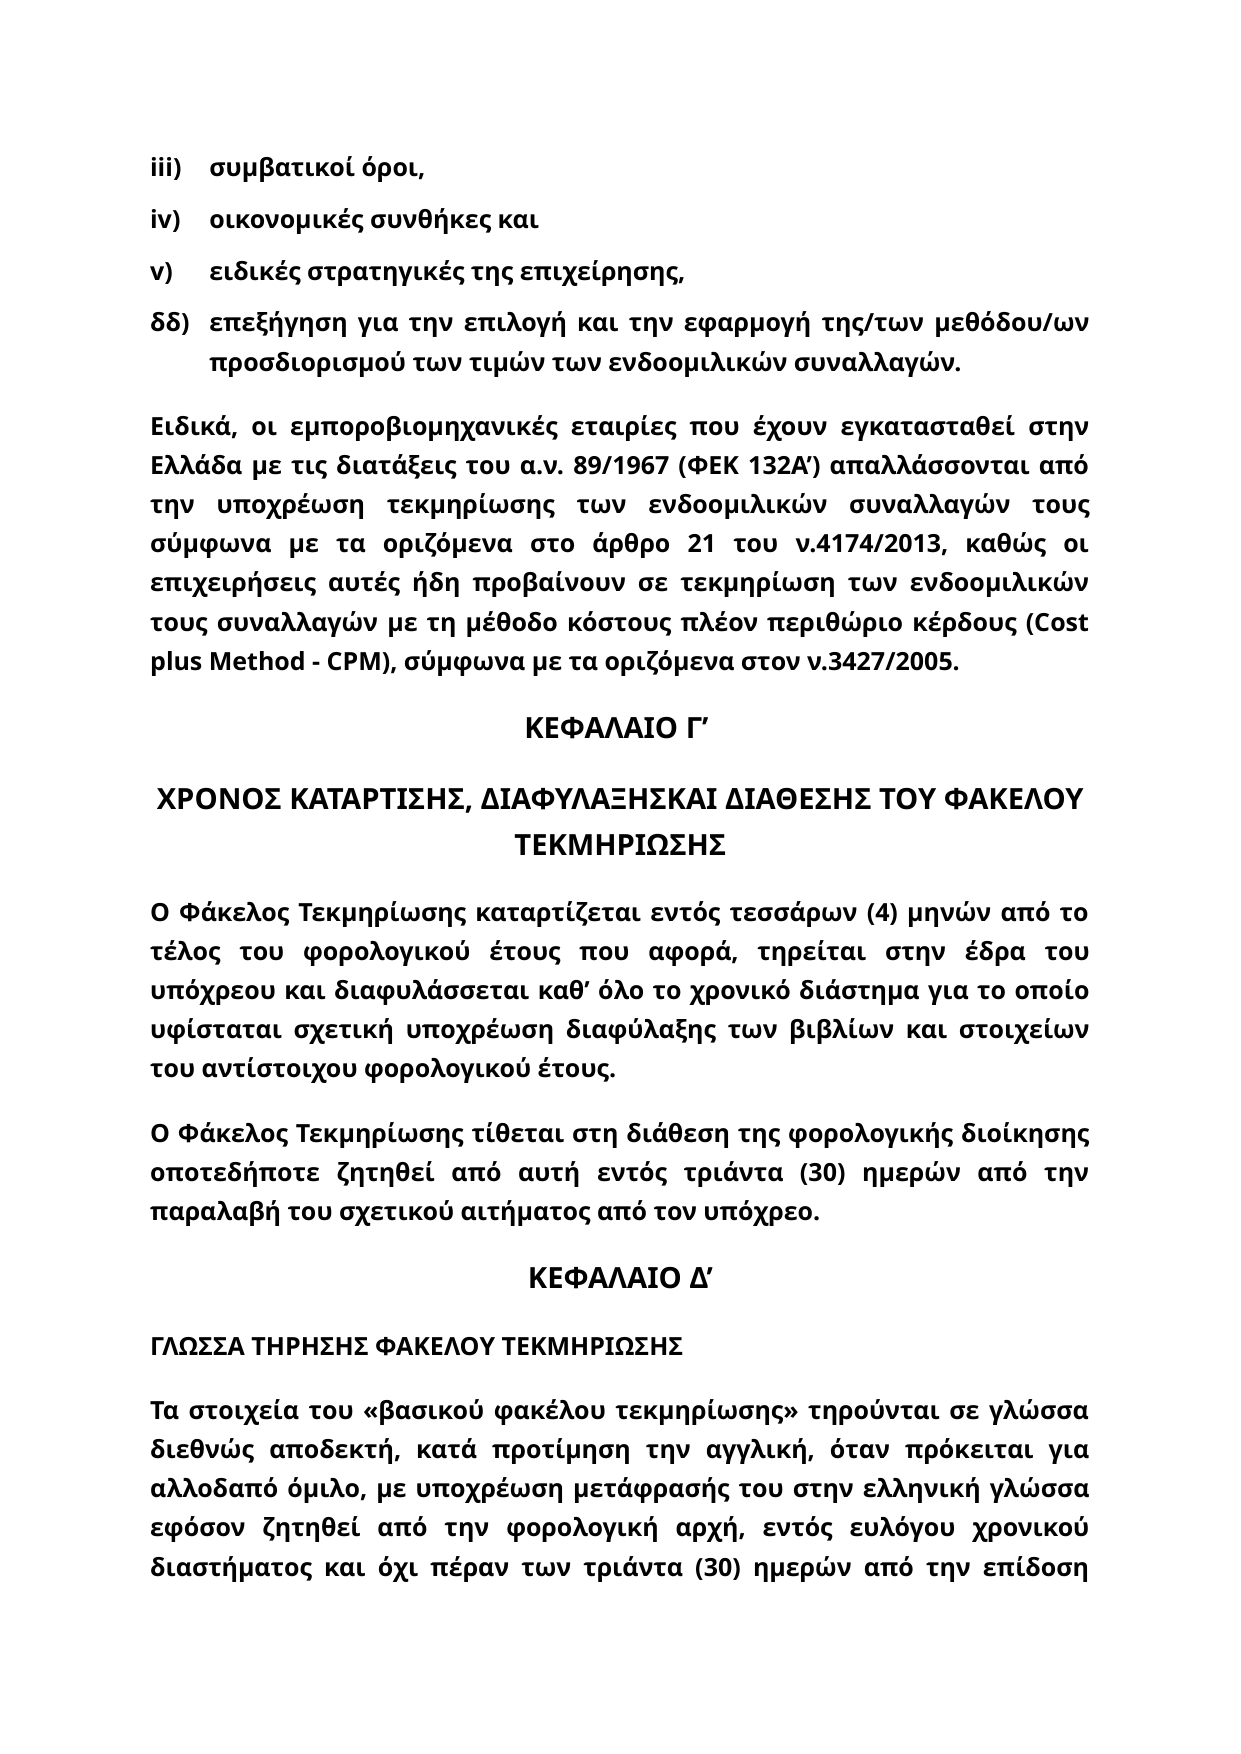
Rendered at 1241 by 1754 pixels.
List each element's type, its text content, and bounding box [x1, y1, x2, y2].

list δδ) επεξήγηση για την επιλογή και την εφαρμογή της/των μεθόδου/ων προσδιορισμού των τιμών των ενδοομιλικών συναλλαγών. [150, 305, 1090, 378]
text Ο Φάκελος Τεκμηρίωσης τίθεται στη διάθεση της φορολογικής διοίκησης οποτεδήποτε ζητηθεί από αυτή εντός τριάντα (30) ημερών από την παραλαβή του σχετικού αιτήματος από τον υπόχρεο. [150, 1115, 1090, 1228]
subtitle ΚΕΦΑΛΑΙΟ Γ’ [150, 707, 1090, 747]
subtitle ΧΡΟΝΟΣ ΚΑΤΑΡΤΙΣΗΣ, ΔΙΑΦΥΛΑΞΗΣΚΑΙ ΔΙΑΘΕΣΗΣ ΤΟΥ ΦΑΚΕΛΟΥ ΤΕΚΜΗΡΙΩΣΗΣ [150, 778, 1090, 863]
list iv) οικονομικές συνθήκες και [150, 202, 1090, 236]
text Τα στοιχεία του «βασικού φακέλου τεκμηρίωσης» τηρούνται σε γλώσσα διεθνώς αποδεκτή, κατά προτίμηση την αγγλική, όταν πρόκειται για αλλοδαπό όμιλο, με υποχρέωση μετάφρασής του στην ελληνική γλώσσα εφόσον ζητηθεί από την φορολογική αρχή, εντός ευλόγου χρονικού διαστήματος και όχι πέραν των τριάντα (30) ημερών από την επίδοση [150, 1392, 1090, 1583]
list v) ειδικές στρατηγικές της επιχείρησης, [150, 253, 1090, 287]
subtitle ΚΕΦΑΛΑΙΟ Δ’ [150, 1258, 1090, 1297]
text Ειδικά, οι εμποροβιομηχανικές εταιρίες που έχουν εγκατασταθεί στην Ελλάδα με τις διατάξεις του α.ν. 89/1967 (ΦΕΚ 132Α’) απαλλάσσονται από την υποχρέωση τεκμηρίωσης των ενδοομιλικών συναλλαγών τους σύμφωνα με τα οριζόμενα στο άρθρο 21 του ν.4174/2013, καθώς οι επιχειρήσεις αυτές ήδη προβαίνουν σε τεκμηρίωση των ενδοομιλικών τους συναλλαγών με τη μέθοδο κόστους πλέον περιθώριο κέρδους (Cost plus Method - CPM), σύμφωνα με τα οριζόμενα στον ν.3427/2005. [150, 408, 1090, 677]
text Ο Φάκελος Τεκμηρίωσης καταρτίζεται εντός τεσσάρων (4) μηνών από το τέλος του φορολογικού έτους που αφορά, τηρείται στην έδρα του υπόχρεου και διαφυλάσσεται καθ’ όλο το χρονικό διάστημα για το οποίο υφίσταται σχετική υποχρέωση διαφύλαξης των βιβλίων και στοιχείων του αντίστοιχου φορολογικού έτους. [150, 894, 1090, 1085]
text ΓΛΩΣΣΑ ΤΗΡΗΣΗΣ ΦΑΚΕΛΟY ΤΕΚΜΗΡΙΩΣΗΣ [150, 1328, 1090, 1362]
list iii) συμβατικοί όροι, [150, 150, 1090, 184]
